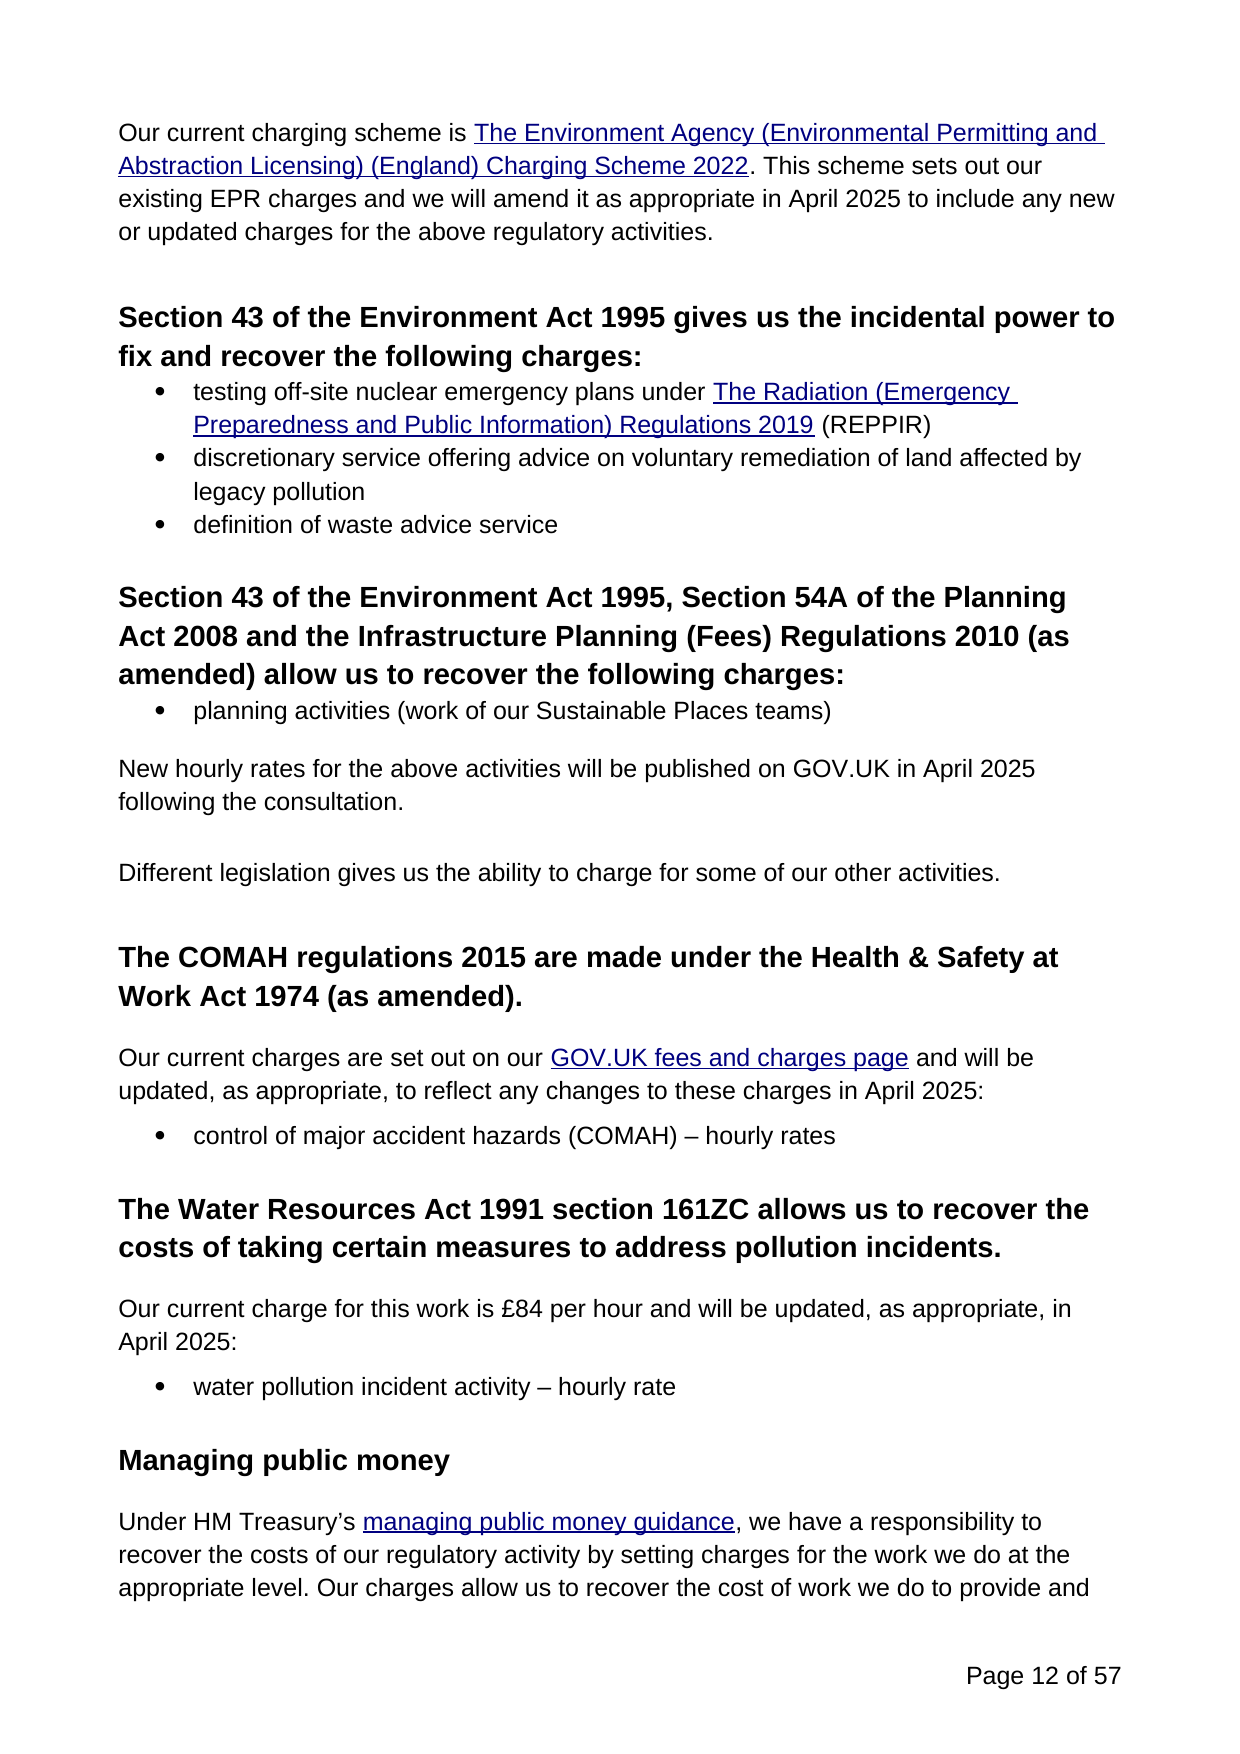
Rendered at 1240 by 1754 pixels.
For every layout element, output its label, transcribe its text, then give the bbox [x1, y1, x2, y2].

text New hourly rates for the above activities will be published on GOV.UK in April 2025 following the consultation. [118, 754, 1121, 816]
list definition of waste advice service [156, 509, 1121, 538]
subtitle The Water Resources Act 1991 section 161ZC allows us to recover the costs of taking certain measures to address pollution incidents. [118, 1192, 1121, 1264]
text Under HM Treasury’s managing public money guidance, we have a responsibility to recover the costs of our regulatory activity by setting charges for the work we do at the appropriate level. Our charges allow us to recover the cost of work we do to provide and [118, 1507, 1121, 1601]
subtitle Managing public money [118, 1443, 1121, 1477]
list testing off-site nuclear emergency plans under The Radiation (Emergency Preparedness and Public Information) Regulations 2019 (REPPIR) [156, 377, 1121, 439]
subtitle Section 43 of the Environment Act 1995 gives us the incidental power to fix and recover the following charges: [118, 300, 1121, 372]
list water pollution incident activity – hourly rate [156, 1372, 1121, 1401]
text Our current charging scheme is The Environment Agency (Environmental Permitting and Abstraction Licensing) (England) Charging Scheme 2022. This scheme sets out our existing EPR charges and we will amend it as appropriate in April 2025 to include any new or updated charges for the above regulatory activities. [118, 118, 1121, 246]
list planning activities (work of our Sustainable Places teams) [156, 696, 1121, 725]
text Our current charges are set out on our GOV.UK fees and charges page and will be updated, as appropriate, to reflect any changes to these charges in April 2025: [118, 1043, 1121, 1104]
text Our current charge for this work is £84 per hour and will be updated, as appropriate, in April 2025: [118, 1294, 1121, 1356]
text Different legislation gives us the ability to charge for some of our other activities. [118, 857, 1121, 886]
subtitle Section 43 of the Environment Act 1995, Section 54A of the Planning Act 2008 and the Infrastructure Planning (Fees) Regulations 2010 (as amended) allow us to recover the following charges: [118, 580, 1121, 691]
subtitle The COMAH regulations 2015 are made under the Health & Safety at Work Act 1974 (as amended). [118, 941, 1121, 1013]
list discretionary service offering advice on voluntary remediation of land affected by legacy pollution [156, 443, 1121, 505]
list control of major accident hazards (COMAH) – hourly rates [156, 1121, 1121, 1150]
